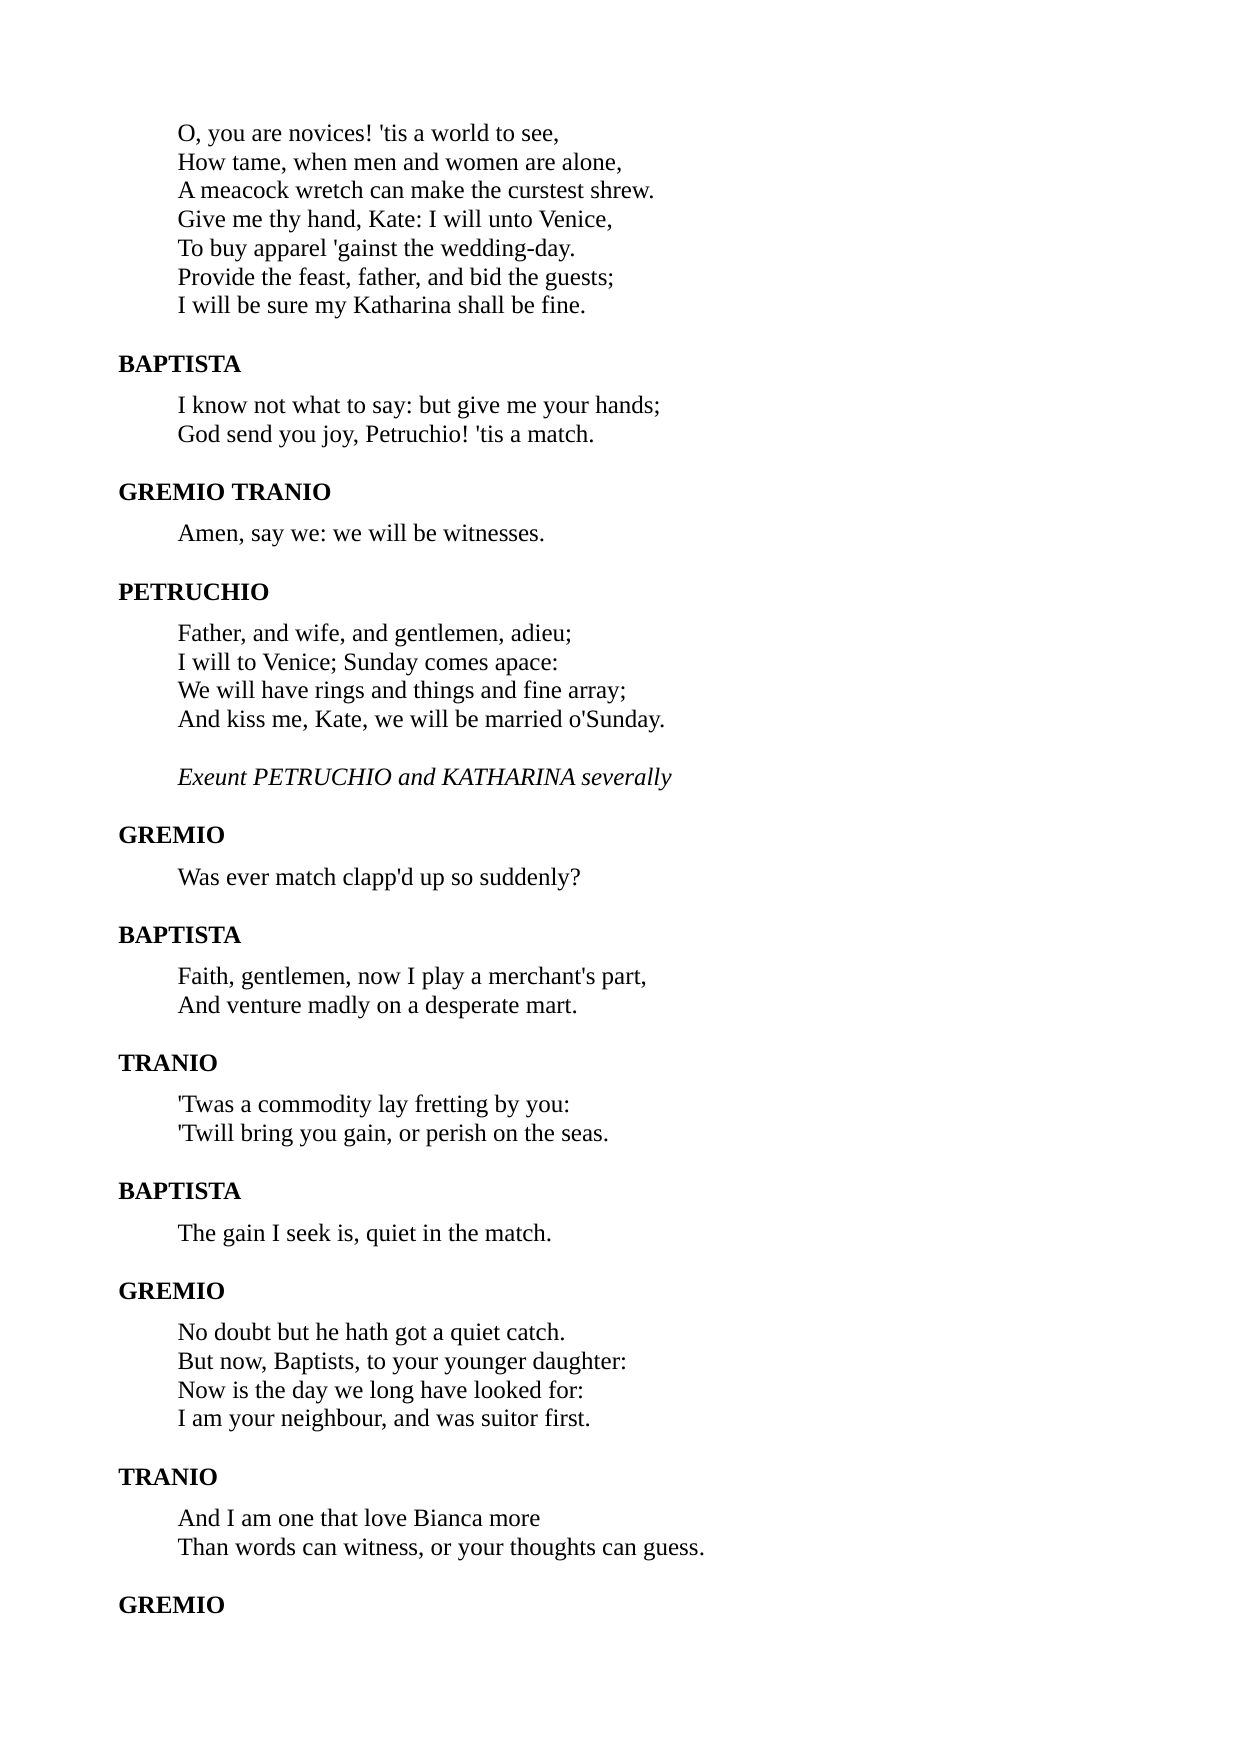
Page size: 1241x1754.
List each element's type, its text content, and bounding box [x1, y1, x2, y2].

text GREMIO TRANIO [118, 477, 1122, 506]
text GREMIO [118, 821, 1122, 849]
text BAPTISTA [118, 1176, 1122, 1205]
text Was ever match clapp'd up so suddenly? [177, 862, 1063, 891]
text TRANIO [118, 1462, 1122, 1490]
text Exeunt PETRUCHIO and KATHARINA severally [177, 762, 1063, 791]
text No doubt but he hath got a quiet catch. But now, Baptists, to your younger daughter: Now is the day we long have looked for: I am your neighbour, and was suitor first. [177, 1317, 1063, 1432]
text TRANIO [118, 1048, 1122, 1077]
text 'Twas a commodity lay fretting by you: 'Twill bring you gain, or perish on the seas. [177, 1089, 1063, 1147]
text Amen, say we: we will be witnesses. [177, 518, 1063, 547]
text And I am one that love Bianca more Than words can witness, or your thoughts can guess. [177, 1503, 1063, 1560]
text PETRUCHIO [118, 577, 1122, 605]
text GREMIO [118, 1590, 1122, 1619]
text I know not what to say: but give me your hands; God send you joy, Petruchio! 'tis a match. [177, 390, 1063, 448]
text GREMIO [118, 1276, 1122, 1305]
text The gain I seek is, quiet in the match. [177, 1218, 1063, 1246]
text BAPTISTA [118, 920, 1122, 949]
text O, you are novices! 'tis a world to see, How tame, when men and women are alone, A meacock wretch can make the curstest shrew. Give me thy hand, Kate: I will unto Venice, To buy apparel 'gainst the wedding-day. Provide the feast, father, and bid the guests; I will be sure my Katharina shall be fine. [177, 118, 1063, 319]
text Father, and wife, and gentlemen, adieu; I will to Venice; Sunday comes apace: We will have rings and things and fine array; And kiss me, Kate, we will be married o'Sunday. [177, 618, 1063, 733]
text BAPTISTA [118, 349, 1122, 378]
text Faith, gentlemen, now I play a merchant's part, And venture madly on a desperate mart. [177, 961, 1063, 1019]
